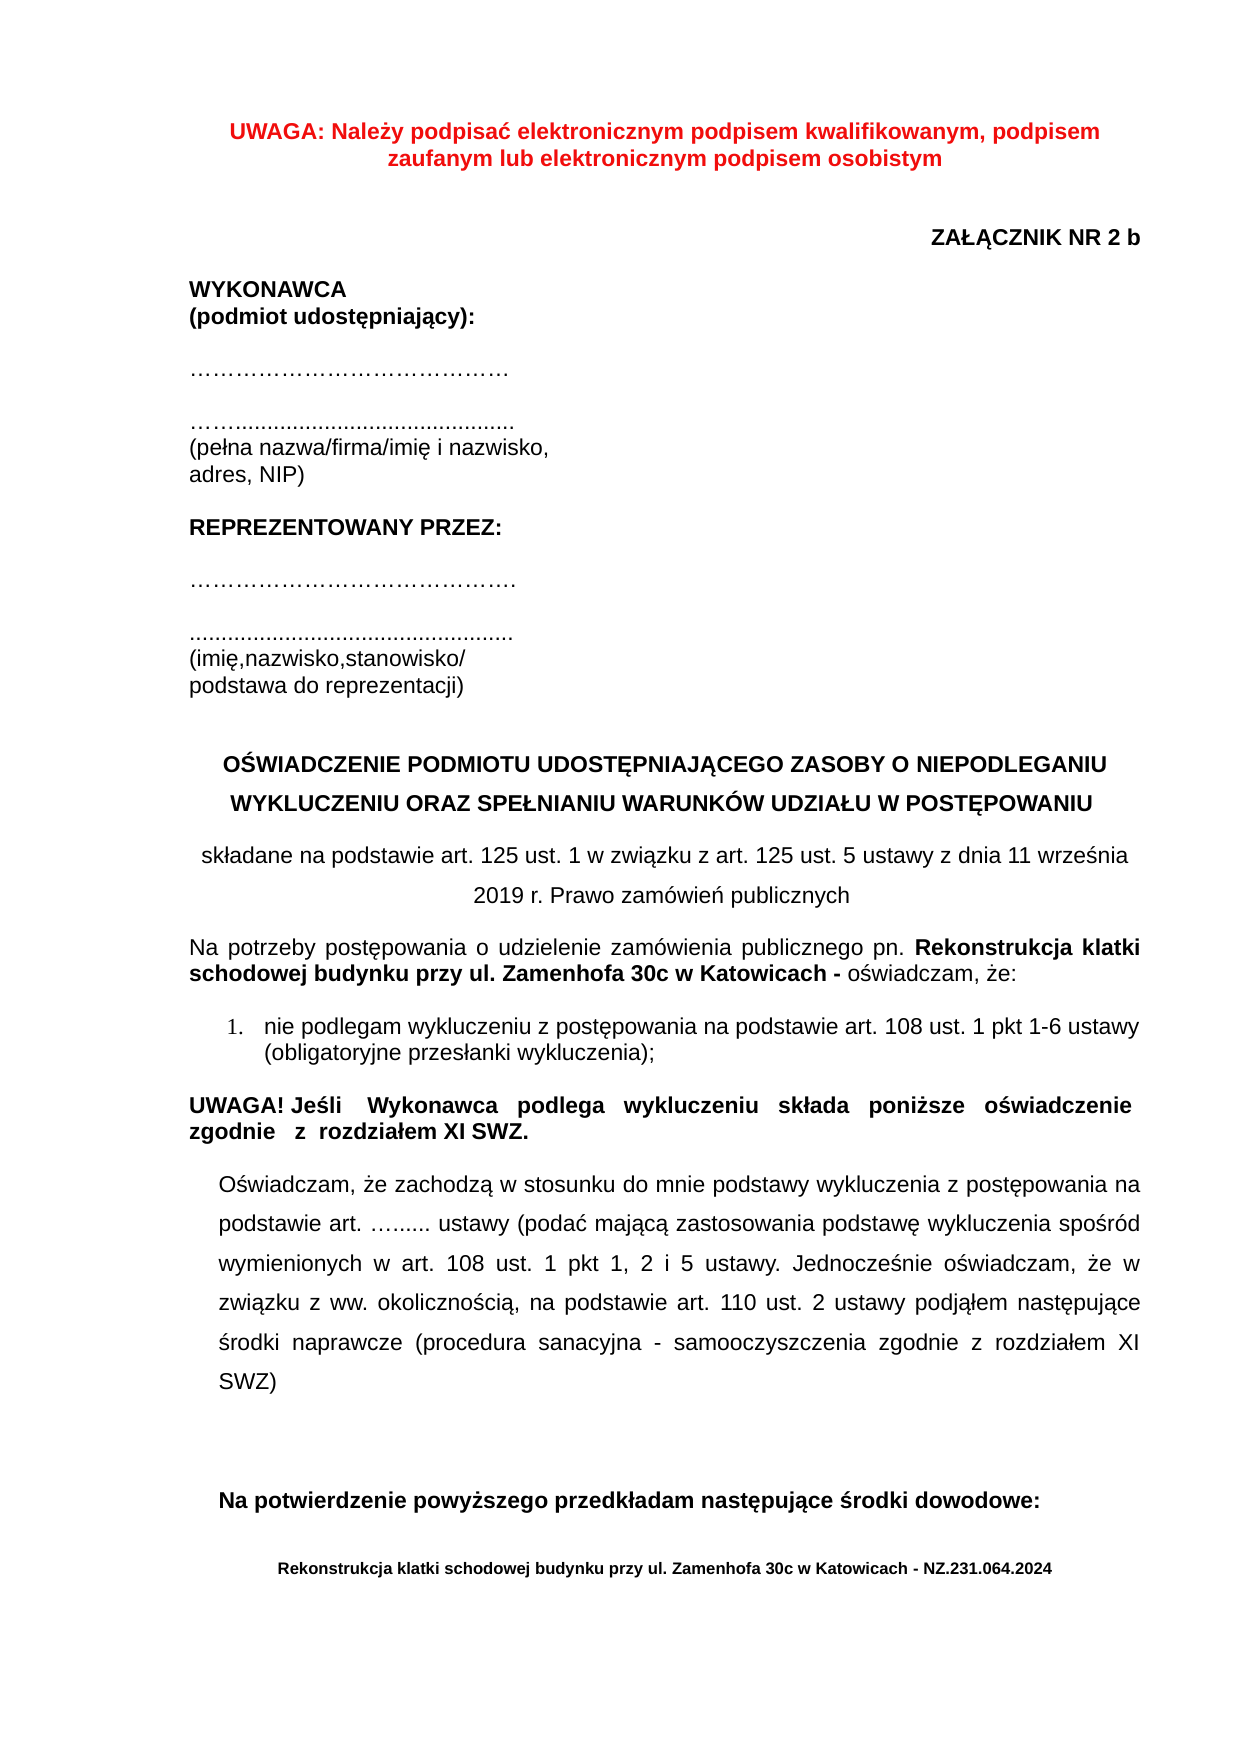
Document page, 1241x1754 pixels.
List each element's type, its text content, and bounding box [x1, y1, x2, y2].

text ……............................................ [189, 408, 520, 434]
text ZAŁĄCZNIK NR 2 b [189, 223, 1141, 250]
text UWAGA! Jeśli Wykonawca podlega wykluczeniu składa poniższe oświadczenie zgodnie z rozdziałem XI SWZ. [189, 1092, 1141, 1144]
text Na potwierdzenie powyższego przedkładam następujące środki dowodowe: [218, 1487, 1141, 1513]
text WYKONAWCA [189, 276, 1141, 303]
text składane na podstawie art. 125 ust. 1 w związku z art. 125 ust. 5 ustawy z dnia 11 września 2019 r. Prawo zamówień publicznych [189, 842, 1141, 908]
text ...................................................(imię,nazwisko,stanowisko/podstawa do reprezentacji) [189, 619, 517, 698]
text …………………………………… [189, 355, 520, 382]
text Oświadczam, że zachodzą w stosunku do mnie podstawy wykluczenia z postępowania na podstawie art. …...... ustawy (podać mającą zastosowania podstawę wykluczenia spośród wymienionych w art. 108 ust. 1 pkt 1, 2 i 5 ustawy. Jednocześnie oświadczam, że w związku z ww. okolicznością, na podstawie art. 110 ust. 2 ustawy podjąłem następujące środki naprawcze (procedura sanacyjna - samooczyszczenia zgodnie z rozdziałem XI SWZ) [218, 1171, 1141, 1394]
text OŚWIADCZENIE PODMIOTU UDOSTĘPNIAJĄCEGO ZASOBY O NIEPODLEGANIU WYKLUCZENIU ORAZ SPEŁNIANIU WARUNKÓW UDZIAŁU W POSTĘPOWANIU [189, 751, 1141, 816]
text (podmiot udostępniający): [189, 303, 1141, 329]
text REPREZENTOWANY PRZEZ: [189, 513, 1141, 540]
list nie podlegam wykluczeniu z postępowania na podstawie art. 108 ust. 1 pkt 1-6 ustawy (obligatoryjne przesłanki wykluczenia); [226, 1013, 1141, 1065]
text Na potrzeby postępowania o udzielenie zamówienia publicznego pn. Rekonstrukcja klatki schodowej budynku przy ul. Zamenhofa 30c w Katowicach - oświadczam, że: [189, 933, 1141, 986]
text UWAGA: Należy podpisać elektronicznym podpisem kwalifikowanym, podpisem zaufanym lub elektronicznym podpisem osobistym [189, 118, 1141, 171]
text ……………………………………. [189, 566, 517, 592]
text (pełna nazwa/firma/imię i nazwisko, adres, NIP) [189, 434, 577, 487]
